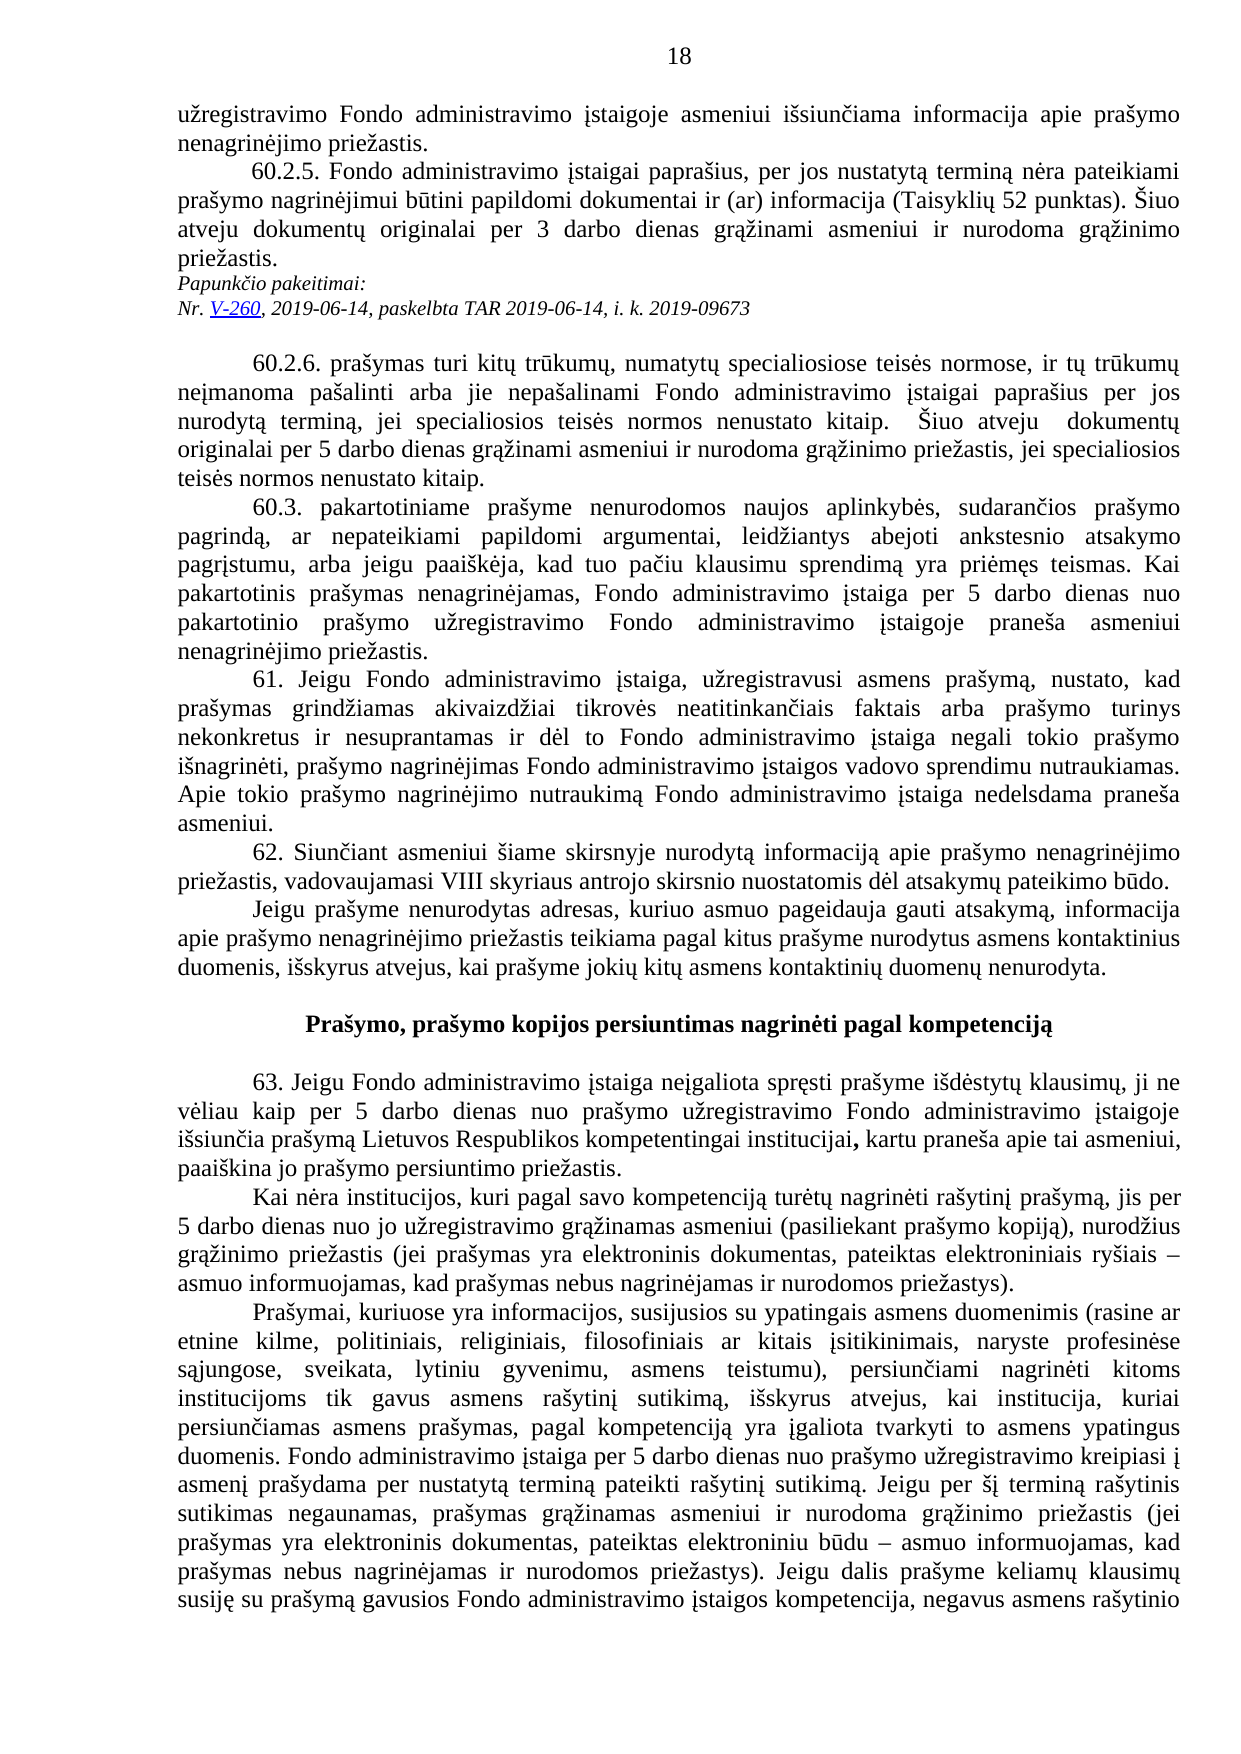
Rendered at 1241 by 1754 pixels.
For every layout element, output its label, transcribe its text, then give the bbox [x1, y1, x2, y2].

text 63. Jeigu Fondo administravimo įstaiga neįgaliota spręsti prašyme išdėstytų klausimų, ji ne vėliau kaip per 5 darbo dienas nuo prašymo užregistravimo Fondo administravimo įstaigoje išsiunčia prašymą Lietuvos Respublikos kompetentingai institucijai, kartu praneša apie tai asmeniui, paaiškina jo prašymo persiuntimo priežastis. [177, 1067, 1181, 1182]
text Jeigu prašyme nenurodytas adresas, kuriuo asmuo pageidauja gauti atsakymą, informacija apie prašymo nenagrinėjimo priežastis teikiama pagal kitus prašyme nurodytus asmens kontaktinius duomenis, išskyrus atvejus, kai prašyme jokių kitų asmens kontaktinių duomenų nenurodyta. [177, 894, 1181, 981]
text 60.2.5. Fondo administravimo įstaigai paprašius, per jos nustatytą terminą nėra pateikiami prašymo nagrinėjimui būtini papildomi dokumentai ir (ar) informacija (Taisyklių 52 punktas). Šiuo atveju dokumentų originalai per 3 darbo dienas grąžinami asmeniui ir nurodoma grąžinimo priežastis. [177, 156, 1181, 271]
text užregistravimo Fondo administravimo įstaigoje asmeniui išsiunčiama informacija apie prašymo nenagrinėjimo priežastis. [177, 99, 1181, 156]
text 60.2.6. prašymas turi kitų trūkumų, numatytų specialiosiose teisės normose, ir tų trūkumų neįmanoma pašalinti arba jie nepašalinami Fondo administravimo įstaigai paprašius per jos nurodytą terminą, jei specialiosios teisės normos nenustato kitaip. Šiuo atveju dokumentų originalai per 5 darbo dienas grąžinami asmeniui ir nurodoma grąžinimo priežastis, jei specialiosios teisės normos nenustato kitaip. [177, 348, 1181, 492]
text Papunkčio pakeitimai: [177, 271, 1181, 295]
text 61. Jeigu Fondo administravimo įstaiga, užregistravusi asmens prašymą, nustato, kad prašymas grindžiamas akivaizdžiai tikrovės neatitinkančiais faktais arba prašymo turinys nekonkretus ir nesuprantamas ir dėl to Fondo administravimo įstaiga negali tokio prašymo išnagrinėti, prašymo nagrinėjimas Fondo administravimo įstaigos vadovo sprendimu nutraukiamas. Apie tokio prašymo nagrinėjimo nutraukimą Fondo administravimo įstaiga nedelsdama praneša asmeniui. [177, 664, 1181, 837]
text 62. Siunčiant asmeniui šiame skirsnyje nurodytą informaciją apie prašymo nenagrinėjimo priežastis, vadovaujamasi VIII skyriaus antrojo skirsnio nuostatomis dėl atsakymų pateikimo būdo. [177, 837, 1181, 894]
text 60.3. pakartotiniame prašyme nenurodomos naujos aplinkybės, sudarančios prašymo pagrindą, ar nepateikiami papildomi argumentai, leidžiantys abejoti ankstesnio atsakymo pagrįstumu, arba jeigu paaiškėja, kad tuo pačiu klausimu sprendimą yra priėmęs teismas. Kai pakartotinis prašymas nenagrinėjamas, Fondo administravimo įstaiga per 5 darbo dienas nuo pakartotinio prašymo užregistravimo Fondo administravimo įstaigoje praneša asmeniui nenagrinėjimo priežastis. [177, 492, 1181, 664]
text Kai nėra institucijos, kuri pagal savo kompetenciją turėtų nagrinėti rašytinį prašymą, jis per 5 darbo dienas nuo jo užregistravimo grąžinamas asmeniui (pasiliekant prašymo kopiją), nurodžius grąžinimo priežastis (jei prašymas yra elektroninis dokumentas, pateiktas elektroniniais ryšiais – asmuo informuojamas, kad prašymas nebus nagrinėjamas ir nurodomos priežastys). [177, 1182, 1181, 1297]
text Prašymo, prašymo kopijos persiuntimas nagrinėti pagal kompetenciją [177, 1009, 1181, 1038]
text Nr. V-260, 2019-06-14, paskelbta TAR 2019-06-14, i. k. 2019-09673 [177, 295, 1181, 319]
text Prašymai, kuriuose yra informacijos, susijusios su ypatingais asmens duomenimis (rasine ar etnine kilme, politiniais, religiniais, filosofiniais ar kitais įsitikinimais, naryste profesinėse sąjungose, sveikata, lytiniu gyvenimu, asmens teistumu), persiunčiami nagrinėti kitoms institucijoms tik gavus asmens rašytinį sutikimą, išskyrus atvejus, kai institucija, kuriai persiunčiamas asmens prašymas, pagal kompetenciją yra įgaliota tvarkyti to asmens ypatingus duomenis. Fondo administravimo įstaiga per 5 darbo dienas nuo prašymo užregistravimo kreipiasi į asmenį prašydama per nustatytą terminą pateikti rašytinį sutikimą. Jeigu per šį terminą rašytinis sutikimas negaunamas, prašymas grąžinamas asmeniui ir nurodoma grąžinimo priežastis (jei prašymas yra elektroninis dokumentas, pateiktas elektroniniu būdu – asmuo informuojamas, kad prašymas nebus nagrinėjamas ir nurodomos priežastys). Jeigu dalis prašyme keliamų klausimų susiję su prašymą gavusios Fondo administravimo įstaigos kompetencija, negavus asmens rašytinio [177, 1297, 1181, 1613]
